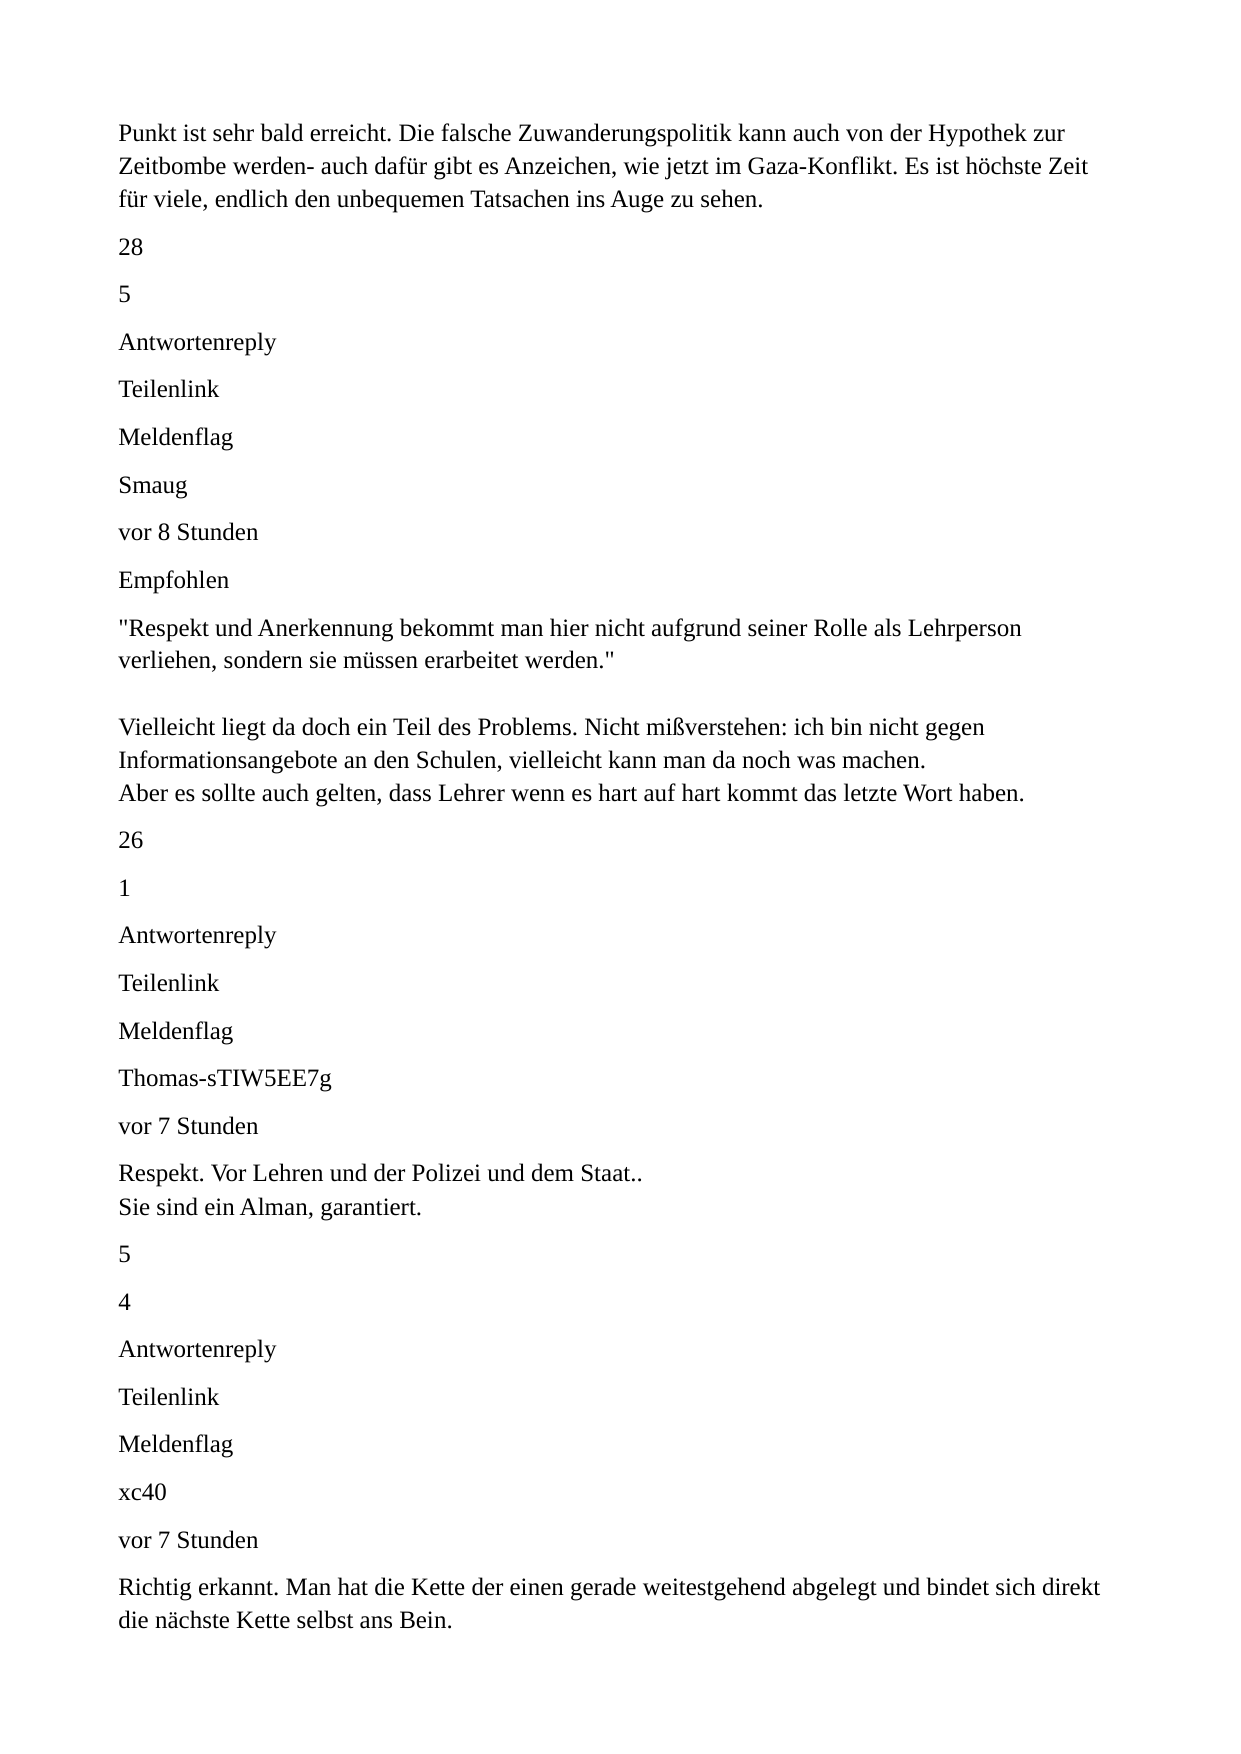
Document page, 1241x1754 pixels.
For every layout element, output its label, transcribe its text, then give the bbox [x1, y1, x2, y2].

text Antwortenreply [118, 921, 1122, 949]
text Teilenlink [118, 374, 1122, 403]
text Teilenlink [118, 968, 1122, 997]
text vor 7 Stunden [118, 1111, 1122, 1140]
text Smaug [118, 470, 1122, 498]
text 4 [118, 1287, 1122, 1316]
text xc40 [118, 1477, 1122, 1506]
text Teilenlink [118, 1382, 1122, 1411]
text Meldenflag [118, 1429, 1122, 1458]
text 28 [118, 232, 1122, 261]
text 1 [118, 873, 1122, 902]
text Empfohlen [118, 565, 1122, 594]
text Meldenflag [118, 1016, 1122, 1044]
text Antwortenreply [118, 1334, 1122, 1363]
text Meldenflag [118, 422, 1122, 451]
text vor 7 Stunden [118, 1525, 1122, 1553]
text 5 [118, 279, 1122, 308]
text vor 8 Stunden [118, 517, 1122, 546]
text "Respekt und Anerkennung bekommt man hier nicht aufgrund seiner Rolle als Lehrperson verliehen, sondern sie müssen erarbeitet werden." Vielleicht liegt da doch ein Teil des Problems. Nicht mißverstehen: ich bin nicht gegen Informationsangebote an den Schulen, vielleicht kann man da noch was machen. Aber es sollte auch gelten, dass Lehrer wenn es hart auf hart kommt das letzte Wort haben. [118, 613, 1122, 806]
text 5 [118, 1239, 1122, 1268]
text Richtig erkannt. Man hat die Kette der einen gerade weitestgehend abgelegt und bindet sich direkt die nächste Kette selbst ans Bein. [118, 1572, 1122, 1634]
text 26 [118, 825, 1122, 854]
text Respekt. Vor Lehren und der Polizei und dem Staat.. Sie sind ein Alman, garantiert. [118, 1158, 1122, 1220]
text Punkt ist sehr bald erreicht. Die falsche Zuwanderungspolitik kann auch von der Hypothek zur Zeitbombe werden- auch dafür gibt es Anzeichen, wie jetzt im Gaza-Konflikt. Es ist höchste Zeit für viele, endlich den unbequemen Tatsachen ins Auge zu sehen. [118, 118, 1122, 213]
text Antwortenreply [118, 327, 1122, 356]
text Thomas-sTIW5EE7g [118, 1063, 1122, 1092]
